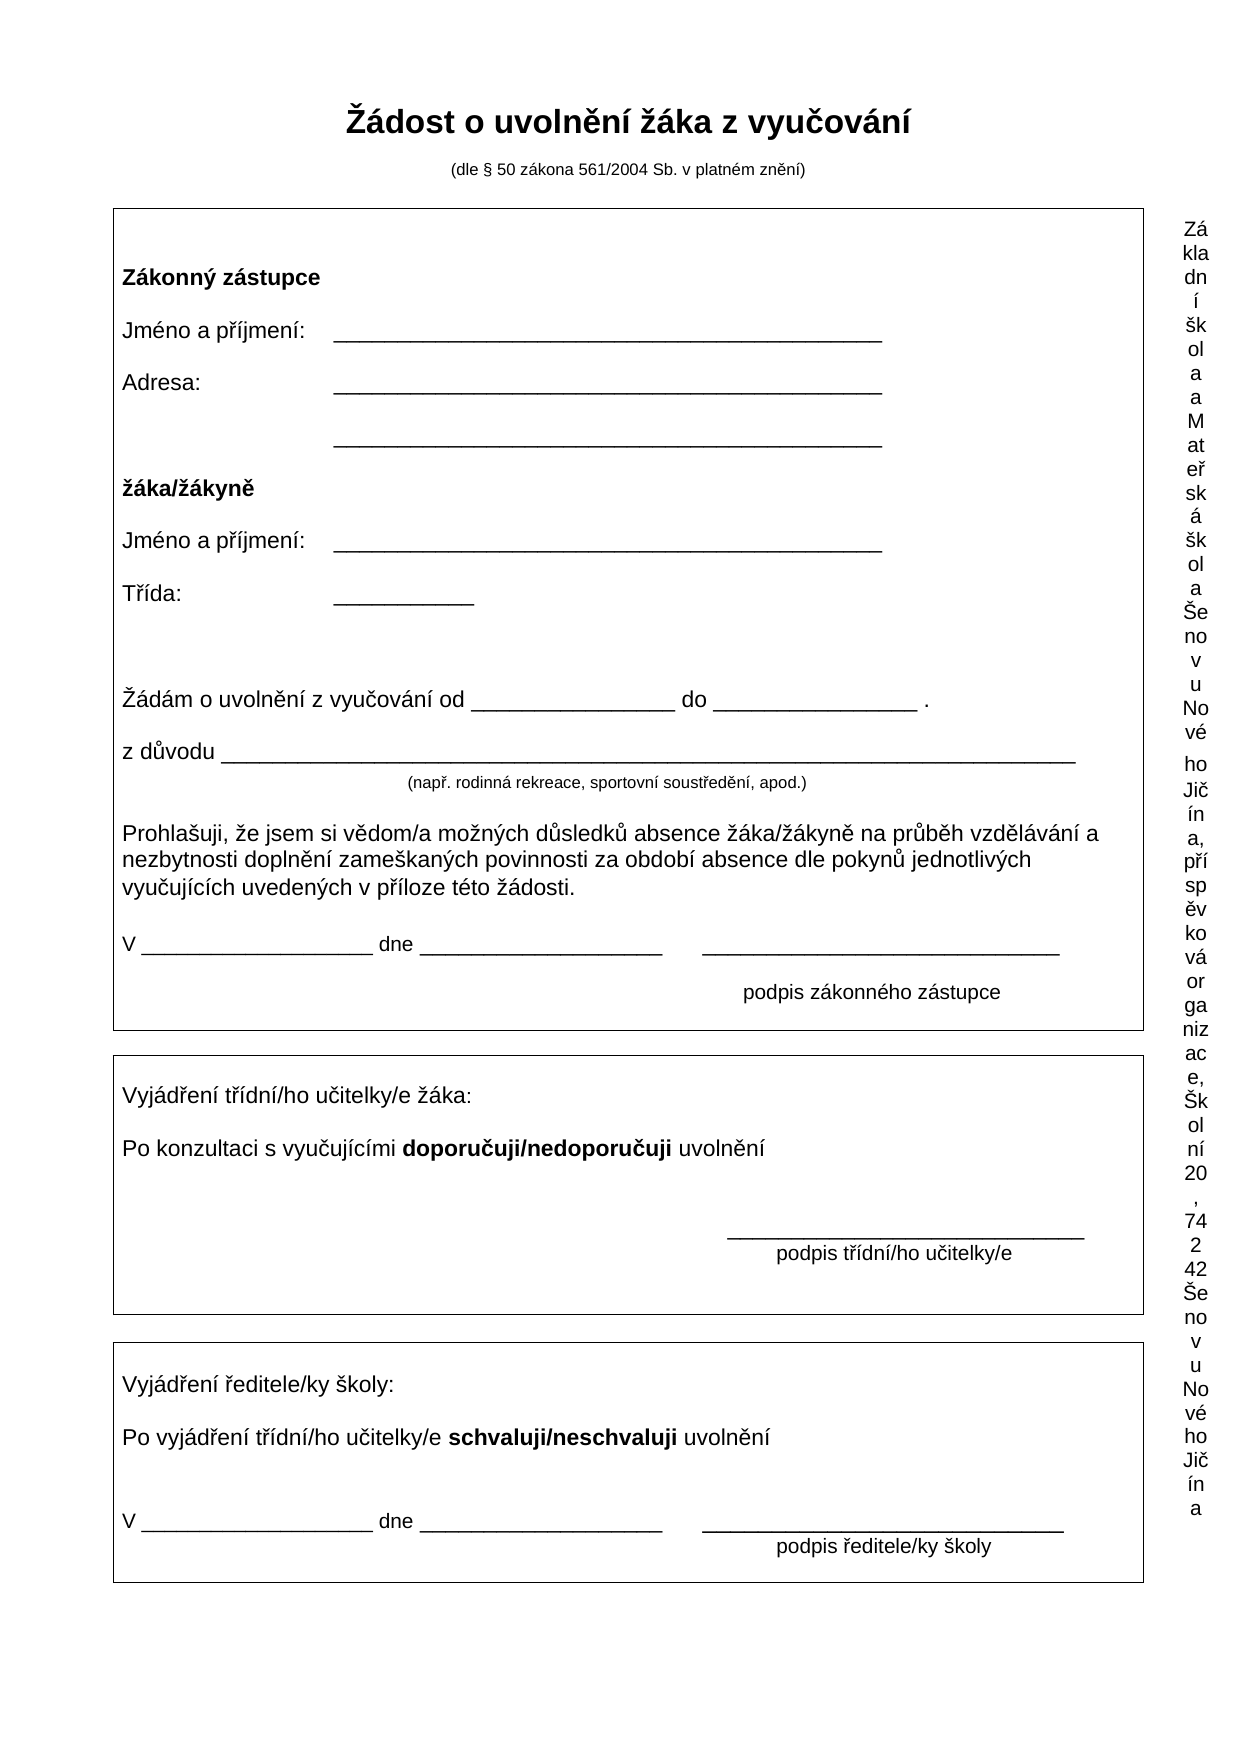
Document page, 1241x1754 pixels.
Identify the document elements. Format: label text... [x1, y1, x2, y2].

text (např. rodinná rekreace, sportovní soustředění, apod.) [114, 761, 1143, 793]
text podpis třídní/ho učitelky/e [114, 1237, 1143, 1264]
text Po konzultaci s vyučujícími doporučuji/nedoporučuji uvolnění [114, 1132, 1143, 1161]
text (dle § 50 zákona 561/2004 Sb. v platném znění) [112, 160, 1144, 179]
text [1167, 209, 1224, 1676]
text V ____________________ dne ___________________ ____________________________ [114, 927, 1143, 956]
text z důvodu ___________________________________________________________________ [114, 735, 1143, 761]
text Jméno a příjmení: ___________________________________________ [114, 524, 1143, 554]
text Vyjádření třídní/ho učitelky/e žáka: [114, 1079, 1143, 1109]
text Jméno a příjmení: ___________________________________________ [114, 313, 1143, 343]
text Po vyjádření třídní/ho učitelky/e schvaluji/neschvaluji uvolnění [114, 1421, 1143, 1450]
text Vyjádření ředitele/ky školy: [114, 1368, 1143, 1398]
text ____________________________ [114, 1211, 1143, 1237]
text ___________________________________________ [114, 419, 1143, 448]
text V ____________________ dne ___________________ __________________________ podpis ředitele/ky školy [114, 1502, 1143, 1558]
text Základní škola a Mateřská škola Šenov u Nového Jičína, příspěvková organizace, Školní 20, 742 42 Šenov u Nového Jičína [1182, 217, 1209, 1520]
text Žádám o uvolnění z vyučování od ________________ do ________________ . [114, 682, 1143, 712]
text podpis zákonného zástupce [114, 977, 1143, 1004]
text Třída: ___________ [114, 577, 1143, 606]
text Prohlašuji, že jsem si vědom/a možných důsledků absence žáka/žákyně na průběh vzdělávání a nezbytnosti doplnění zameškaných povinnosti za období absence dle pokynů jednotlivých vyučujících uvedených v příloze této žádosti. [114, 817, 1143, 901]
text Žádost o uvolnění žáka z vyučování [112, 102, 1144, 141]
text žáka/žákyně [114, 472, 1143, 501]
text Adresa: ___________________________________________ [114, 366, 1143, 396]
text Zákonný zástupce [114, 261, 1143, 290]
